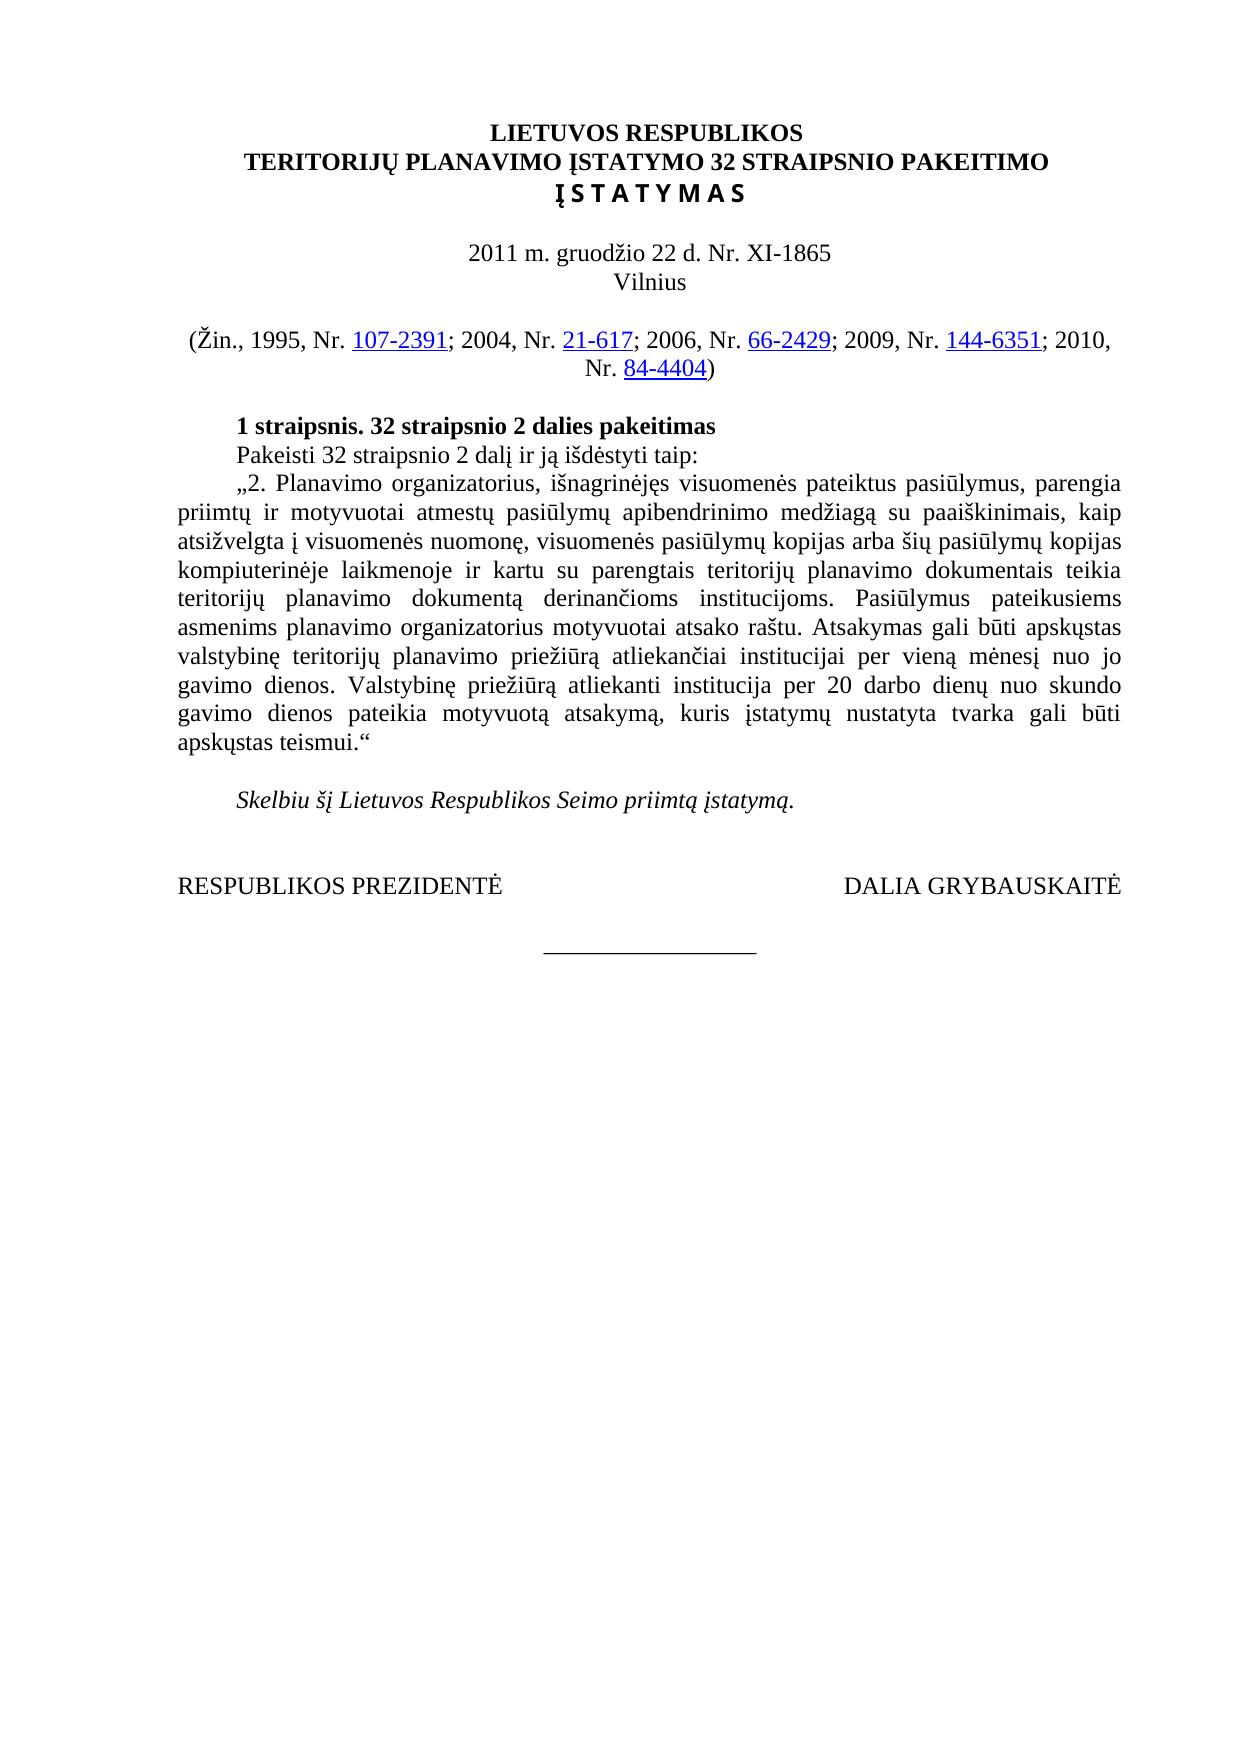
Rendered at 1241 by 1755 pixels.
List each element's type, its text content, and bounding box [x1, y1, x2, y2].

text Pakeisti 32 straipsnio 2 dalį ir ją išdėstyti taip: [177, 440, 1122, 468]
text 1 straipsnis. 32 straipsnio 2 dalies pakeitimas [177, 411, 1122, 440]
text RESPUBLIKOS PREZIDENTĖ DALIA GRYBAUSKAITĖ [177, 871, 1122, 900]
text (Žin., 1995, Nr. 107-2391; 2004, Nr. 21-617; 2006, Nr. 66-2429; 2009, Nr. 144-6351; 2010, Nr. 84-4404) [177, 325, 1122, 382]
text Skelbiu šį Lietuvos Respublikos Seimo priimtą įstatymą. [177, 785, 1122, 813]
text Vilnius [177, 267, 1122, 296]
text _________________ [177, 928, 1122, 957]
text „2. Planavimo organizatorius, išnagrinėjęs visuomenės pateiktus pasiūlymus, parengia priimtų ir motyvuotai atmestų pasiūlymų apibendrinimo medžiagą su paaiškinimais, kaip atsižvelgta į visuomenės nuomonę, visuomenės pasiūlymų kopijas arba šių pasiūlymų kopijas kompiuterinėje laikmenoje ir kartu su parengtais teritorijų planavimo dokumentais teikia teritorijų planavimo dokumentą derinančioms institucijoms. Pasiūlymus pateikusiems asmenims planavimo organizatorius motyvuotai atsako raštu. Atsakymas gali būti apskųstas valstybinę teritorijų planavimo priežiūrą atliekančiai institucijai per vieną mėnesį nuo jo gavimo dienos. Valstybinę priežiūrą atliekanti institucija per 20 darbo dienų nuo skundo gavimo dienos pateikia motyvuotą atsakymą, kuris įstatymų nustatyta tvarka gali būti apskųstas teismui.“ [177, 468, 1122, 756]
text 2011 m. gruodžio 22 d. Nr. XI-1865 [177, 238, 1122, 267]
text TERITORIJŲ PLANAVIMO ĮSTATYMO 32 STRAIPSNIO PAKEITIMO [177, 147, 1122, 176]
text ĮSTATYMAS [177, 176, 1122, 210]
text LIETUVOS RESPUBLIKOS [177, 118, 1122, 147]
